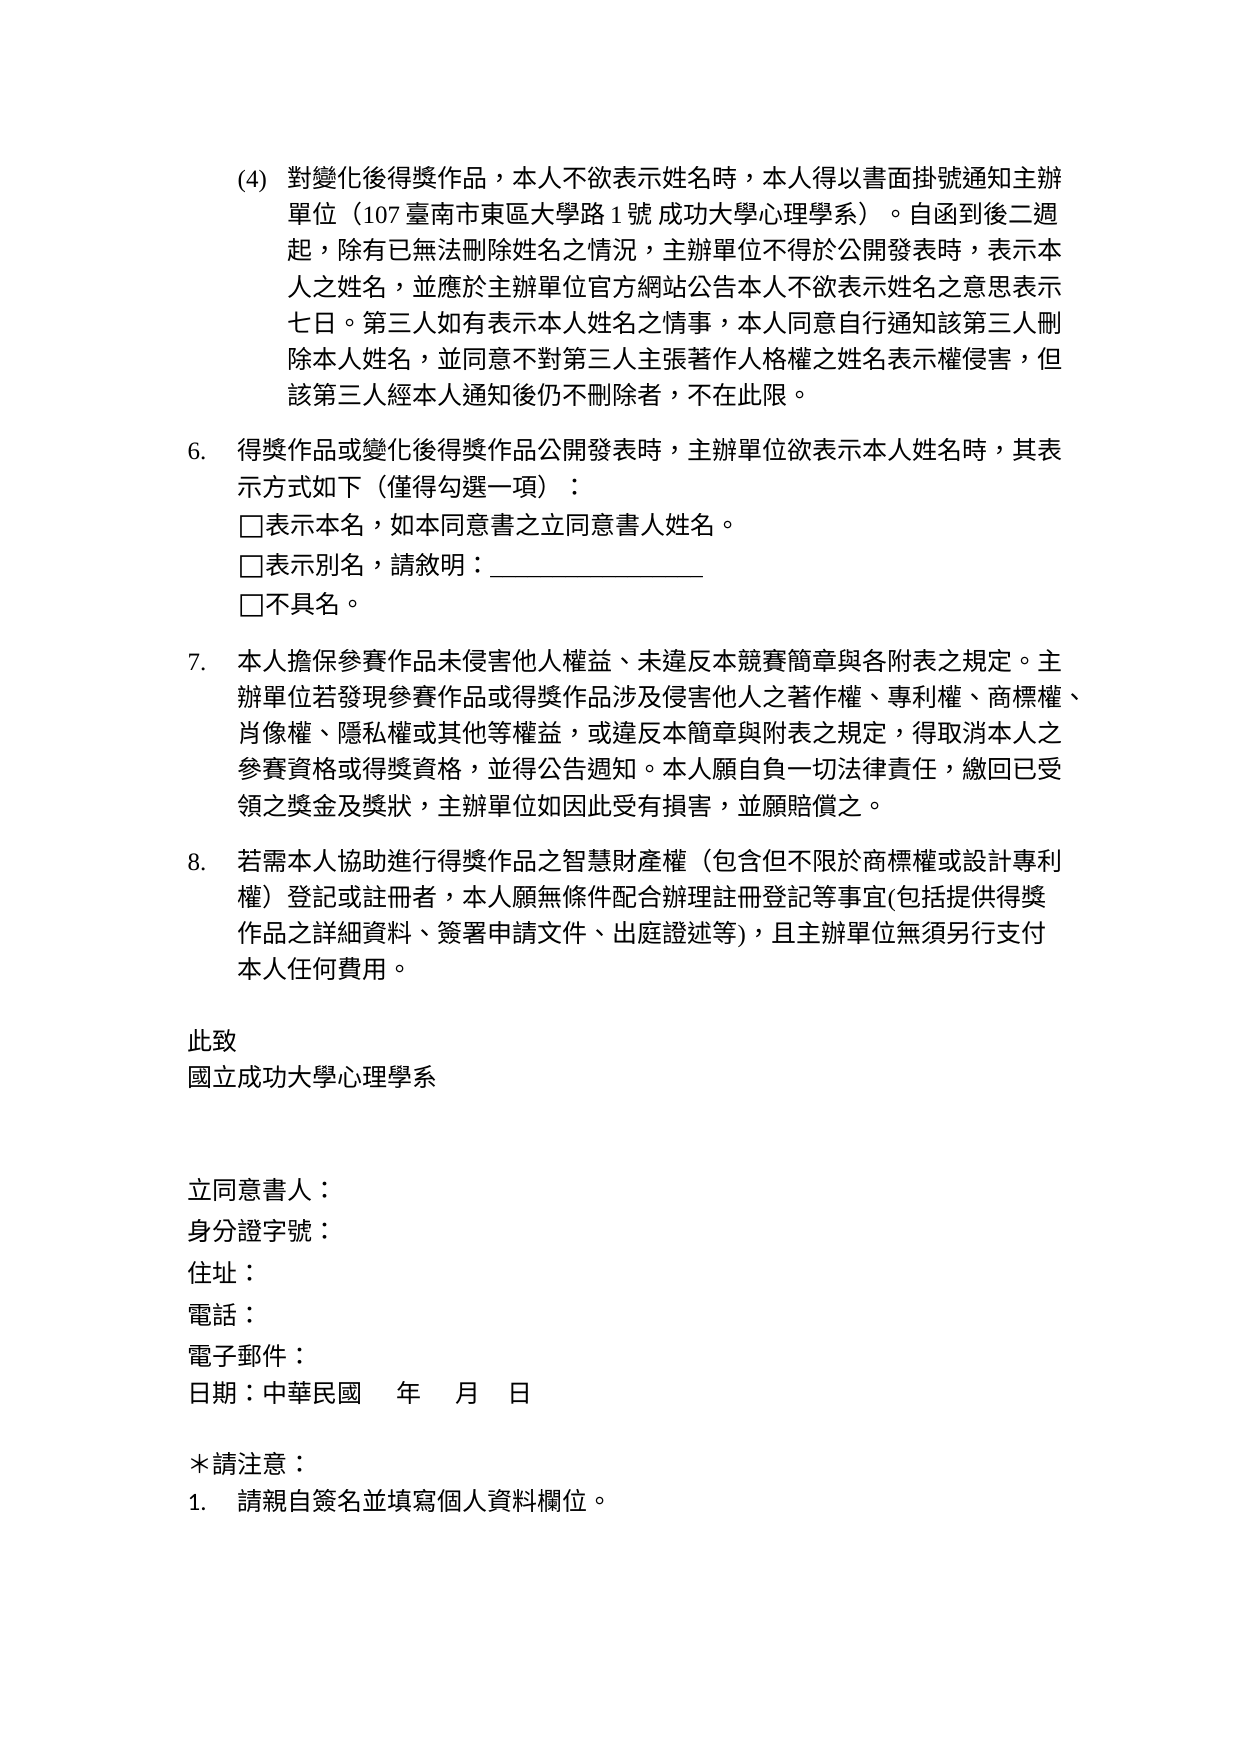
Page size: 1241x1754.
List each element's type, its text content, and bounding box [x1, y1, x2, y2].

list 得獎作品或變化後得獎作品公開發表時，主辦單位欲表示本人姓名時，其表示方式如下（僅得勾選一項）： [187, 431, 1063, 503]
text ＊請注意： [187, 1445, 1063, 1481]
text 身分證字號： [187, 1206, 1063, 1248]
list 請親自簽名並填寫個人資料欄位。 [187, 1481, 1063, 1517]
text □不具名。 [187, 583, 1063, 622]
list 對變化後得獎作品，本人不欲表示姓名時，本人得以書面掛號通知主辦單位（107臺南市東區大學路1號 成功大學心理學系）。自函到後二週起，除有已無法刪除姓名之情況，主辦單位不得於公開發表時，表示本人之姓名，並應於主辦單位官方網站公告本人不欲表示姓名之意思表示七日。第三人如有表示本人姓名之情事，本人同意自行通知該第三人刪除本人姓名，並同意不對第三人主張著作人格權之姓名表示權侵害，但該第三人經本人通知後仍不刪除者，不在此限。 [237, 158, 1063, 412]
list 若需本人協助進行得獎作品之智慧財產權（包含但不限於商標權或設計專利權）登記或註冊者，本人願無條件配合辦理註冊登記等事宜(包括提供得獎作品之詳細資料、簽署申請文件、出庭證述等)，且主辦單位無須另行支付本人任何費用。 [187, 841, 1063, 986]
list 本人擔保參賽作品未侵害他人權益、未違反本競賽簡章與各附表之規定。主辦單位若發現參賽作品或得獎作品涉及侵害他人之著作權、專利權、商標權、肖像權、隱私權或其他等權益，或違反本簡章與附表之規定，得取消本人之參賽資格或得獎資格，並得公告週知。本人願自負一切法律責任，繳回已受領之獎金及獎狀，主辦單位如因此受有損害，並願賠償之。 [187, 641, 1063, 822]
text 日期：中華民國 年 月 日 [187, 1373, 1063, 1409]
text 住址： [187, 1248, 1063, 1290]
text □表示本名，如本同意書之立同意書人姓名。 [187, 503, 1063, 543]
text 立同意書人： [187, 1165, 1063, 1206]
text 國立成功大學心理學系 [187, 1058, 1063, 1094]
text 此致 [187, 1021, 1063, 1058]
text □表示別名，請敘明：_________________ [187, 543, 1063, 583]
text 電子郵件： [187, 1331, 1063, 1373]
text 電話： [187, 1290, 1063, 1331]
